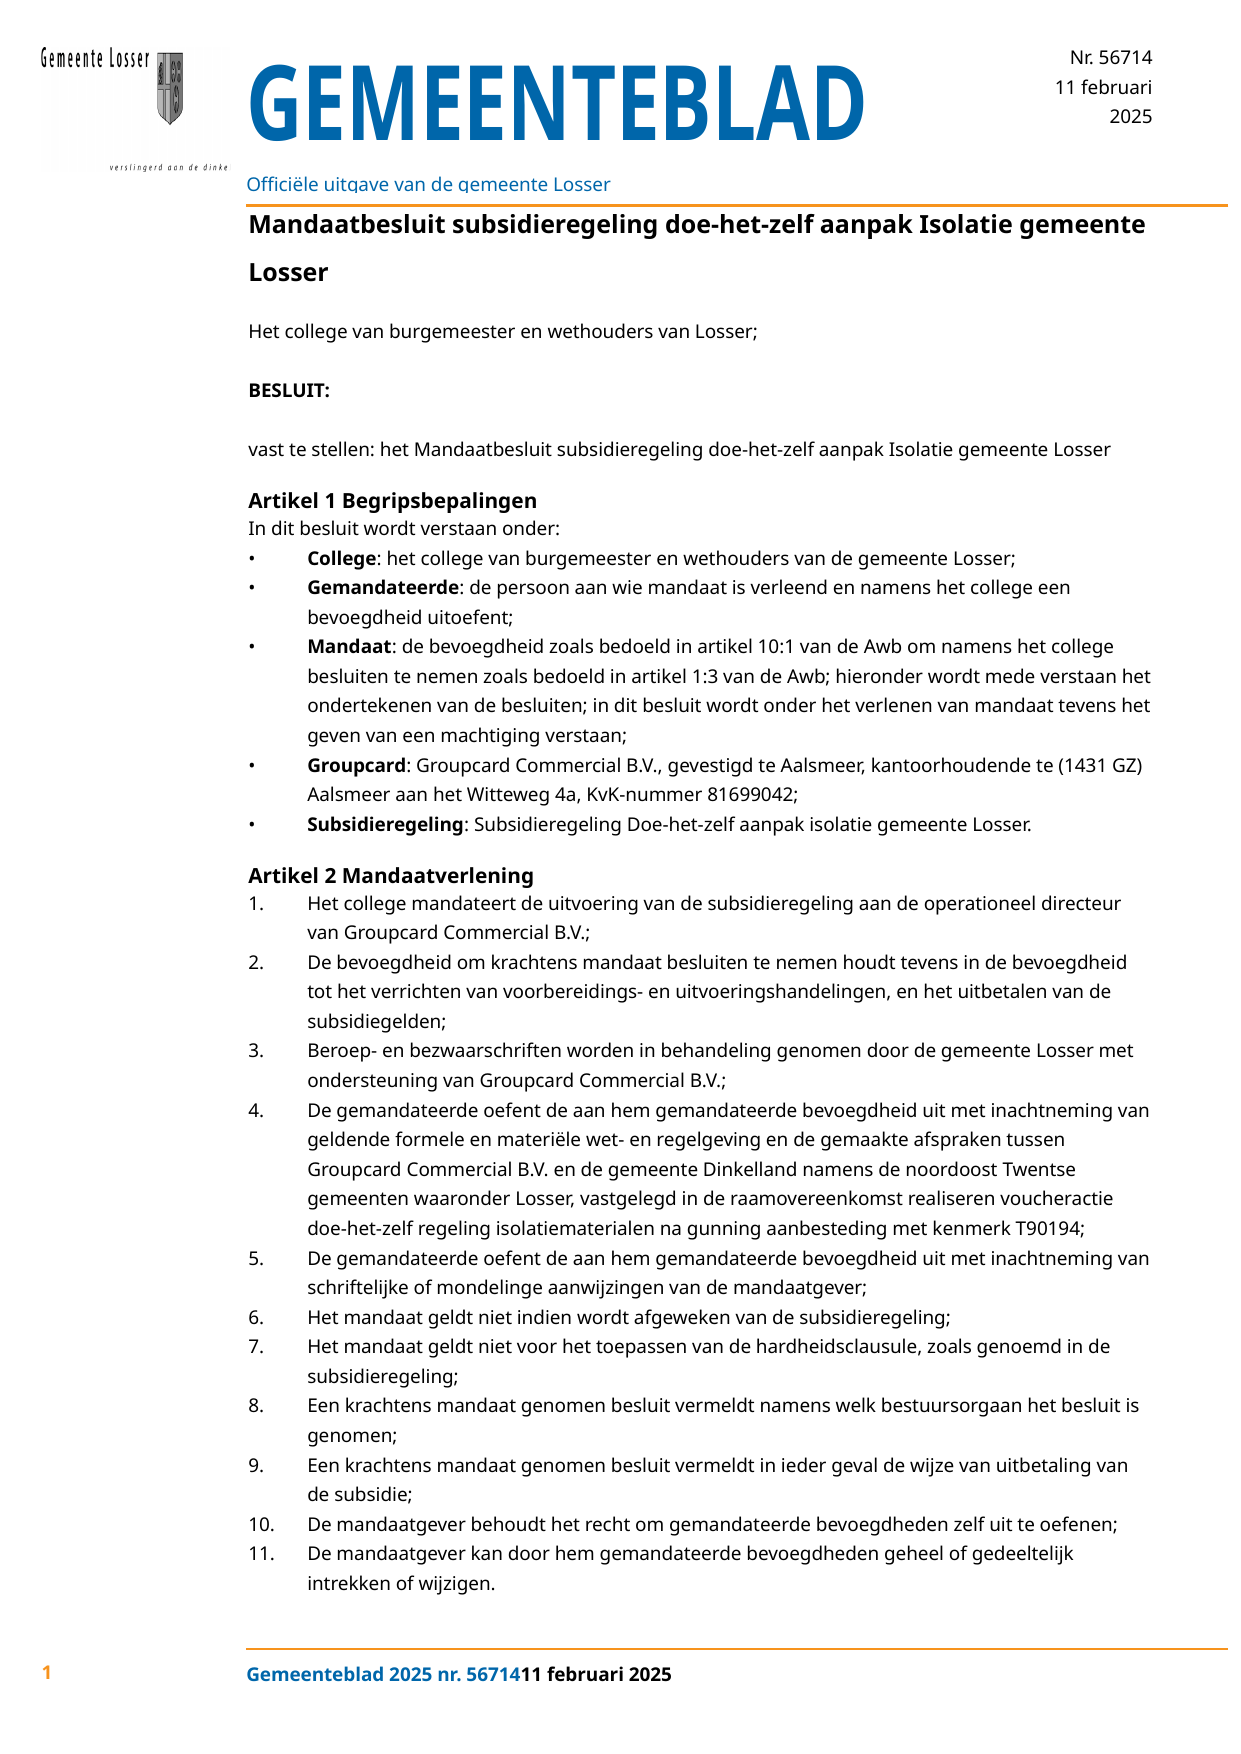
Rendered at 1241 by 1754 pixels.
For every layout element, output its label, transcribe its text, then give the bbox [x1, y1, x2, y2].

text vast te stellen: het Mandaatbesluit subsidieregeling doe-het-zelf aanpak Isolatie gemeente Losser [248, 436, 1152, 462]
text Mandaatbesluit subsidieregeling doe-het-zelf aanpak Isolatie gemeente Losser [248, 207, 1152, 288]
list De mandaatgever kan door hem gemandateerde bevoegdheden geheel of gedeeltelijk intrekken of wijzigen. [248, 1541, 1152, 1596]
list Subsidieregeling: Subsidieregeling Doe-het-zelf aanpak isolatie gemeente Losser. [248, 811, 1152, 837]
list Groupcard: Groupcard Commercial B.V., gevestigd te Aalsmeer, kantoorhoudende te (1431 GZ) Aalsmeer aan het Witteweg 4a, KvK-nummer 81699042; [248, 752, 1152, 807]
list De gemandateerde oefent de aan hem gemandateerde bevoegdheid uit met inachtneming van schriftelijke of mondelinge aanwijzingen van de mandaatgever; [248, 1245, 1152, 1300]
text Artikel 1 Begripsbepalingen [248, 487, 1152, 515]
picture [41, 47, 231, 172]
list Het mandaat geldt niet indien wordt afgeweken van de subsidieregeling; [248, 1304, 1152, 1330]
text Het college van burgemeester en wethouders van Losser; [248, 318, 1152, 344]
list Mandaat: de bevoegdheid zoals bedoeld in artikel 10:1 van de Awb om namens het college besluiten te nemen zoals bedoeld in artikel 1:3 van de Awb; hieronder wordt mede verstaan het ondertekenen van de besluiten; in dit besluit wordt onder het verlenen van mandaat tevens het geven van een machtiging verstaan; [248, 633, 1152, 748]
list Het mandaat geldt niet voor het toepassen van de hardheidsclausule, zoals genoemd in de subsidieregeling; [248, 1333, 1152, 1389]
list Het college mandateert de uitvoering van de subsidieregeling aan de operationeel directeur van Groupcard Commercial B.V.; [248, 890, 1152, 945]
list College: het college van burgemeester en wethouders van de gemeente Losser; [248, 545, 1152, 570]
list De bevoegdheid om krachtens mandaat besluiten te nemen houdt tevens in de bevoegdheid tot het verrichten van voorbereidings- en uitvoeringshandelingen, en het uitbetalen van de subsidiegelden; [248, 949, 1152, 1034]
list De gemandateerde oefent de aan hem gemandateerde bevoegdheid uit met inachtneming van geldende formele en materiële wet- en regelgeving en de gemaakte afspraken tussen Groupcard Commercial B.V. en de gemeente Dinkelland namens de noordoost Twentse gemeenten waaronder Losser, vastgelegd in de raamovereenkomst realiseren voucheractie doe-het-zelf regeling isolatiematerialen na gunning aanbesteding met kenmerk T90194; [248, 1097, 1152, 1241]
list Een krachtens mandaat genomen besluit vermeldt namens welk bestuursorgaan het besluit is genomen; [248, 1393, 1152, 1448]
text Artikel 2 Mandaatverlening [248, 861, 1152, 890]
list Beroep- en bezwaarschriften worden in behandeling genomen door de gemeente Losser met ondersteuning van Groupcard Commercial B.V.; [248, 1038, 1152, 1093]
list Een krachtens mandaat genomen besluit vermeldt in ieder geval de wijze van uitbetaling van de subsidie; [248, 1452, 1152, 1507]
text In dit besluit wordt verstaan onder: [248, 515, 1152, 541]
list De mandaatgever behoudt het recht om gemandateerde bevoegdheden zelf uit te oefenen; [248, 1511, 1152, 1537]
list Gemandateerde: de persoon aan wie mandaat is verleend en namens het college een bevoegdheid uitoefent; [248, 574, 1152, 629]
text BESLUIT: [248, 377, 1152, 403]
